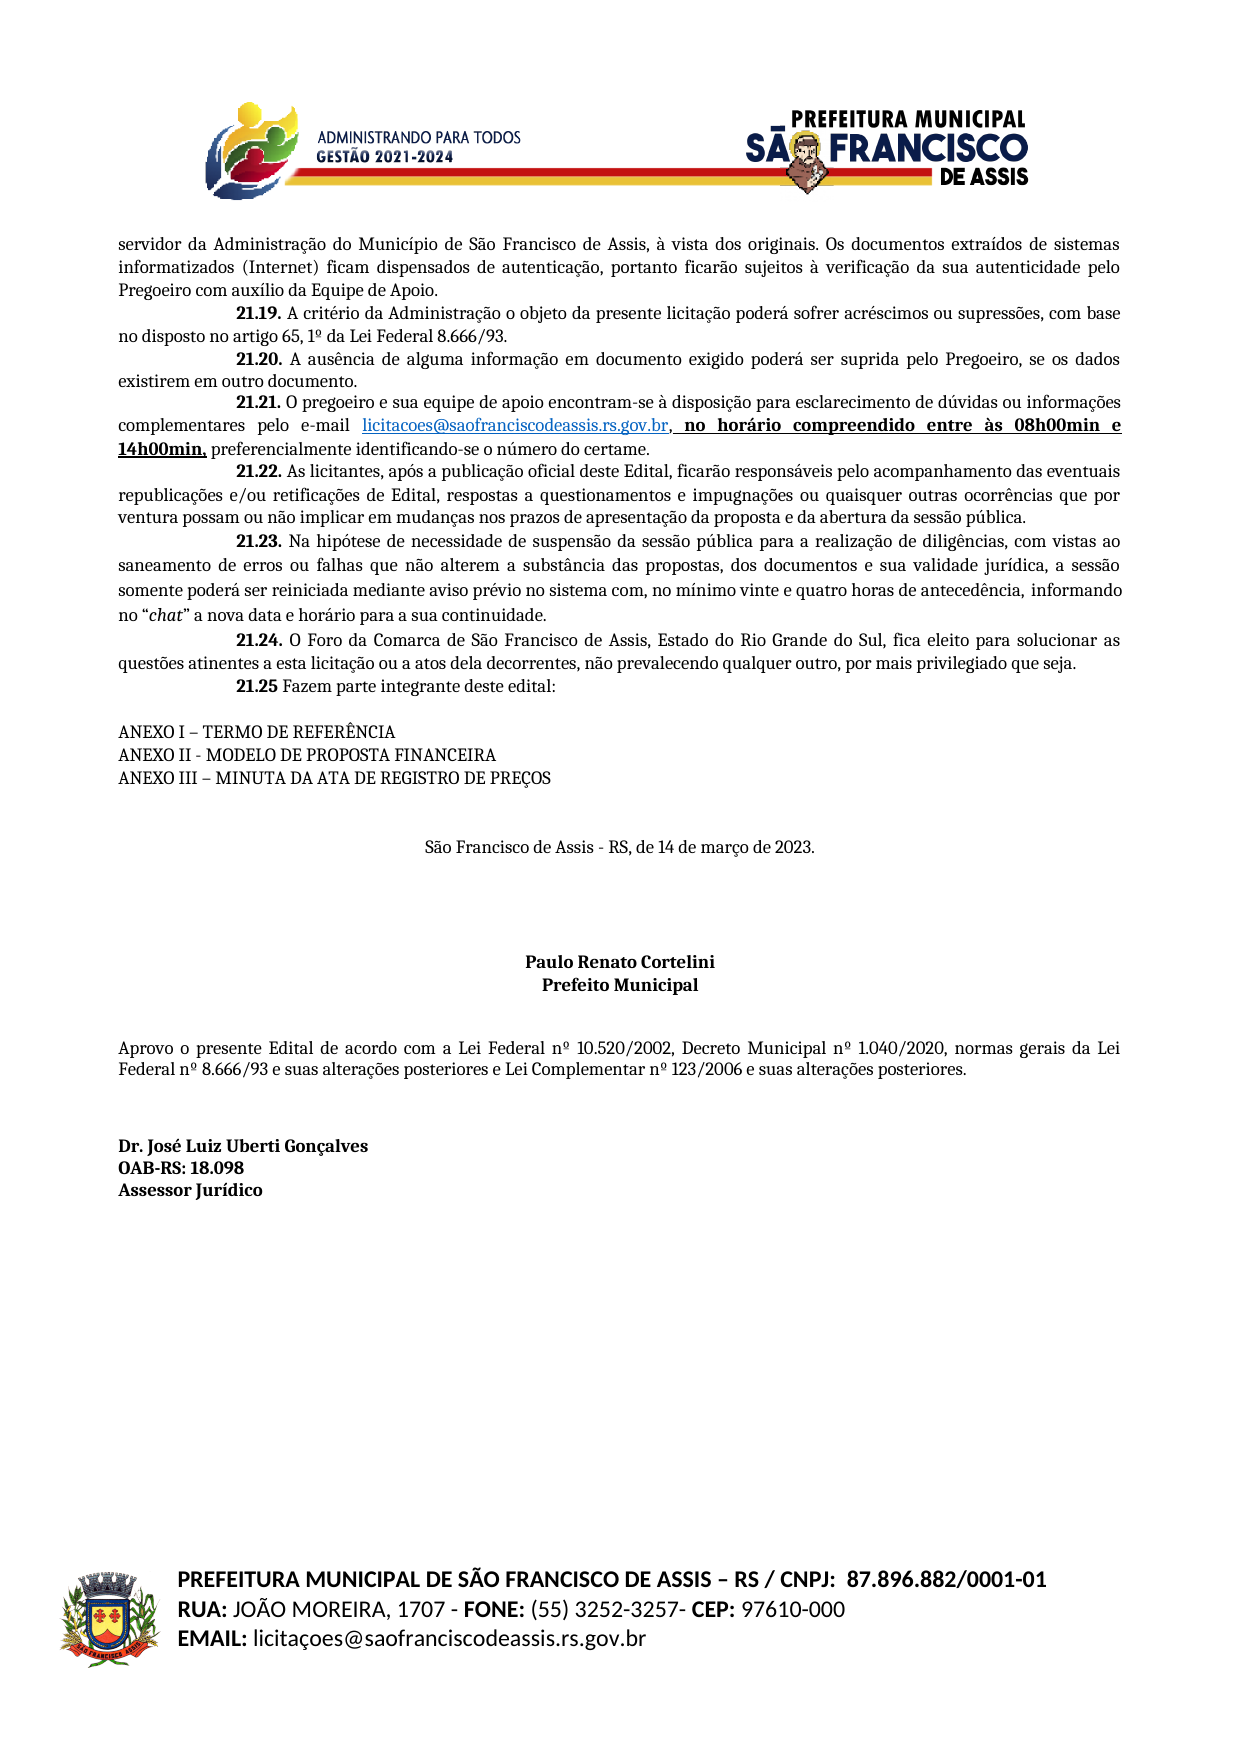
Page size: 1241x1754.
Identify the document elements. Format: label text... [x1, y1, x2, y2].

text 21.20. A ausência de alguma informação em documento exigido poderá ser suprida pelo Pregoeiro, se os dados existirem em outro documento. [118, 349, 1122, 392]
text Paulo Renato Cortelini [118, 952, 1122, 973]
text 21.23. Na hipótese de necessidade de suspensão da sessão pública para a realização de diligências, com vistas ao saneamento de erros ou falhas que não alterem a substância das propostas, dos documentos e sua validade jurídica, a sessão somente poderá ser reiniciada mediante aviso prévio no sistema com, no mínimo vinte e quatro horas de antecedência, informando no “chat” a nova data e horário para a sua continuidade. [118, 530, 1122, 626]
text 21.22. As licitantes, após a publicação oficial deste Edital, ficarão responsáveis pelo acompanhamento das eventuais republicações e/ou retificações de Edital, respostas a questionamentos e impugnações ou quaisquer outras ocorrências que por ventura possam ou não implicar em mudanças nos prazos de apresentação da proposta e da abertura da sessão pública. [118, 461, 1122, 529]
text São Francisco de Assis - RS, de 14 de março de 2023. [118, 836, 1122, 858]
text 21.21. O pregoeiro e sua equipe de apoio encontram-se à disposição para esclarecimento de dúvidas ou informações complementares pelo e-mail licitacoes@saofranciscodeassis.rs.gov.br, no horário compreendido entre às 08h00min e 14h00min, preferencialmente identificando-se o número do certame. [118, 392, 1122, 459]
text Aprovo o presente Edital de acordo com a Lei Federal nº 10.520/2002, Decreto Municipal nº 1.040/2020, normas gerais da Lei Federal nº 8.666/93 e suas alterações posteriores e Lei Complementar nº 123/2006 e suas alterações posteriores. [118, 1037, 1122, 1080]
text ANEXO I – TERMO DE REFERÊNCIA [118, 721, 1122, 743]
text OAB-RS: 18.098 [118, 1158, 1122, 1179]
text Prefeito Municipal [118, 974, 1122, 996]
text ANEXO II - MODELO DE PROPOSTA FINANCEIRA [118, 744, 1122, 766]
text 21.24. O Foro da Comarca de São Francisco de Assis, Estado do Rio Grande do Sul, fica eleito para solucionar as questões atinentes a esta licitação ou a atos dela decorrentes, não prevalecendo qualquer outro, por mais privilegiado que seja. [118, 629, 1122, 674]
text servidor da Administração do Município de São Francisco de Assis, à vista dos originais. Os documentos extraídos de sistemas informatizados (Internet) ficam dispensados de autenticação, portanto ficarão sujeitos à verificação da sua autenticidade pelo Pregoeiro com auxílio da Equipe de Apoio. [118, 234, 1122, 301]
text ANEXO III – MINUTA DA ATA DE REGISTRO DE PREÇOS [118, 767, 1122, 789]
text 21.19. A critério da Administração o objeto da presente licitação poderá sofrer acréscimos ou supressões, com base no disposto no artigo 65, 1º da Lei Federal 8.666/93. [118, 303, 1122, 347]
text Dr. José Luiz Uberti Gonçalves [118, 1136, 1122, 1158]
text 21.25 Fazem parte integrante deste edital: [118, 675, 1122, 697]
text Assessor Jurídico [118, 1179, 1122, 1201]
